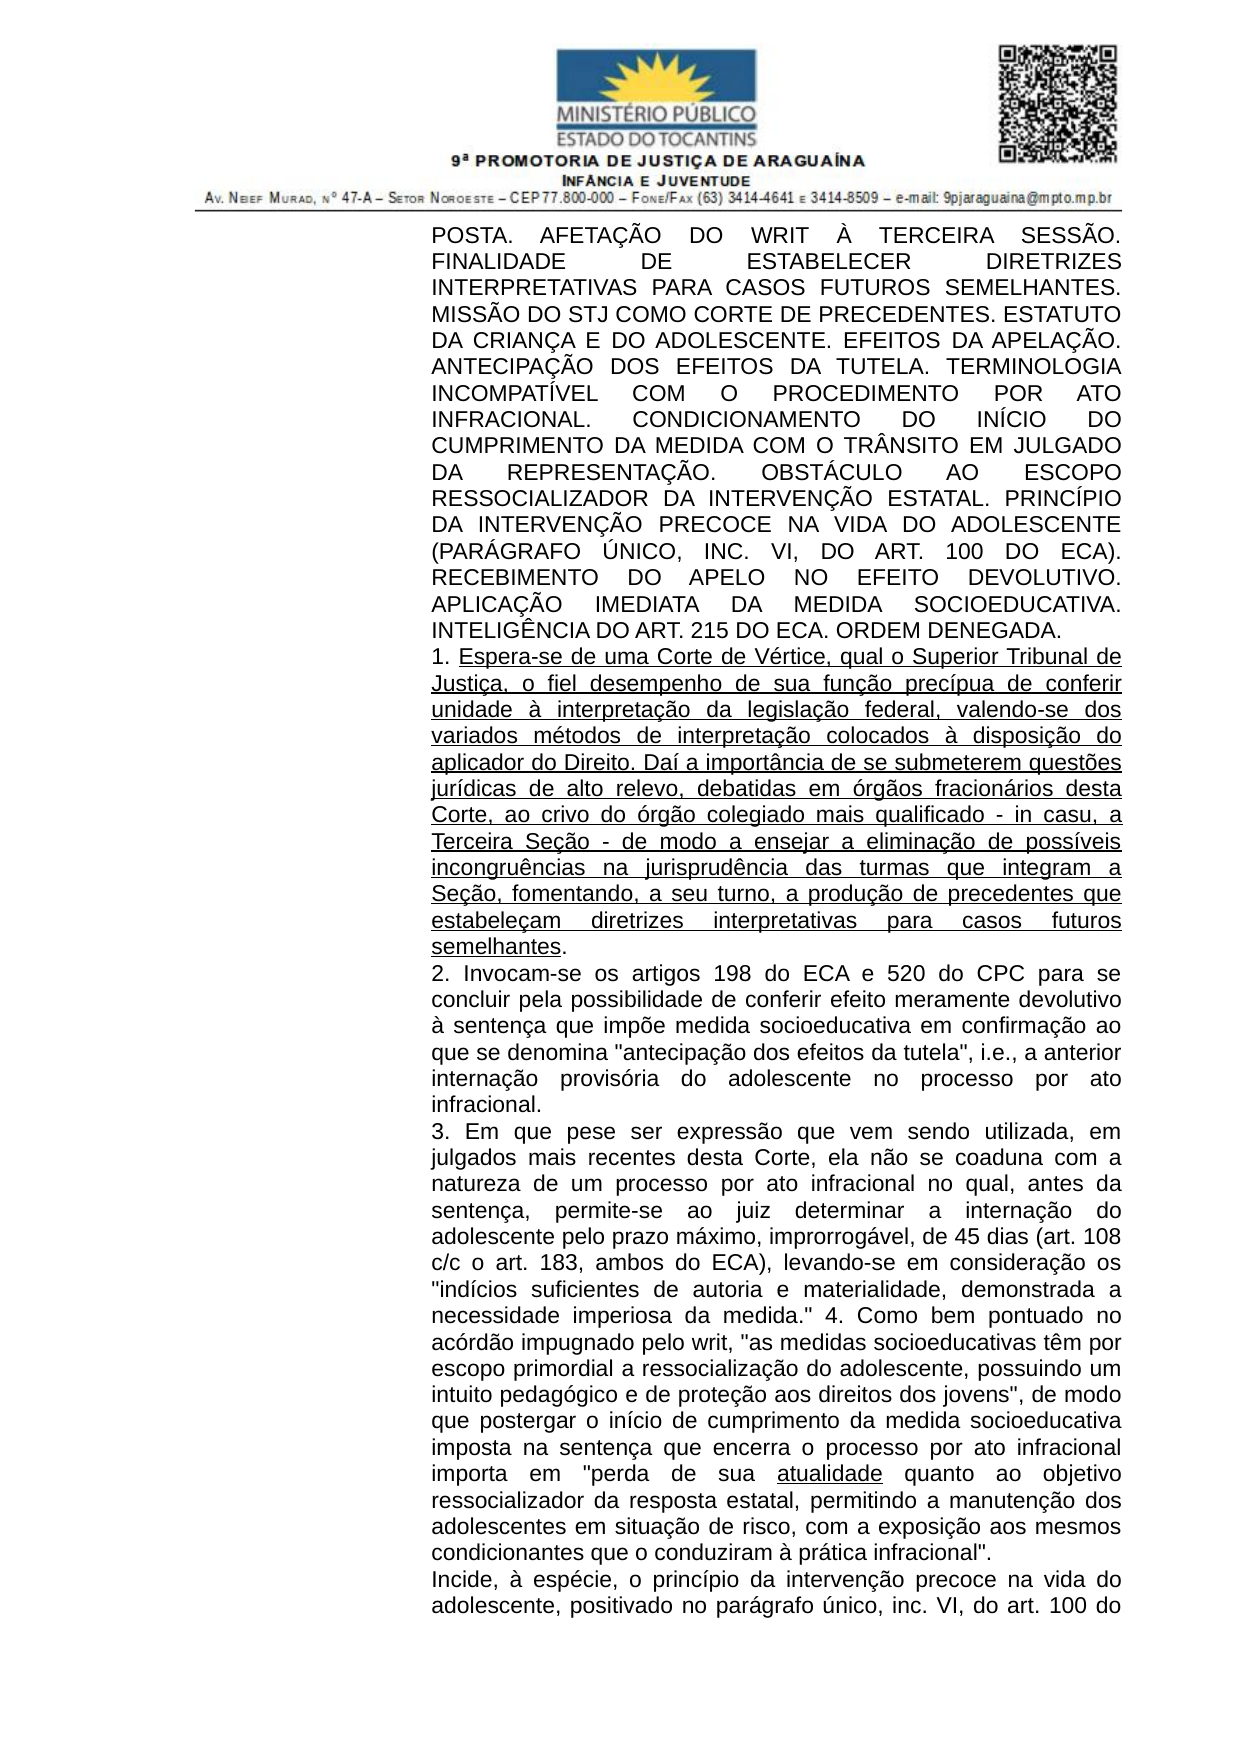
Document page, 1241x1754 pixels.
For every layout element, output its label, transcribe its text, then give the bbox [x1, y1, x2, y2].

text POSTA. AFETAÇÃO DO WRIT À TERCEIRA SESSÃO. FINALIDADE DE ESTABELECER DIRETRIZES INTERPRETATIVAS PARA CASOS FUTUROS SEMELHANTES. MISSÃO DO STJ COMO CORTE DE PRECEDENTES. ESTATUTO DA CRIANÇA E DO ADOLESCENTE. EFEITOS DA APELAÇÃO. ANTECIPAÇÃO DOS EFEITOS DA TUTELA. TERMINOLOGIA INCOMPATÍVEL COM O PROCEDIMENTO POR ATO INFRACIONAL. CONDICIONAMENTO DO INÍCIO DO CUMPRIMENTO DA MEDIDA COM O TRÂNSITO EM JULGADO DA REPRESENTAÇÃO. OBSTÁCULO AO ESCOPO RESSOCIALIZADOR DA INTERVENÇÃO ESTATAL. PRINCÍPIO DA INTERVENÇÃO PRECOCE NA VIDA DO ADOLESCENTE (PARÁGRAFO ÚNICO, INC. VI, DO ART. 100 DO ECA). RECEBIMENTO DO APELO NO EFEITO DEVOLUTIVO. APLICAÇÃO IMEDIATA DA MEDIDA SOCIOEDUCATIVA. INTELIGÊNCIA DO ART. 215 DO ECA. ORDEM DENEGADA. [431, 222, 1122, 643]
text incongruências na jurisprudência das turmas que integram a [431, 852, 1122, 877]
text 1. Espera-se de uma Corte de Vértice, qual o Superior Tribunal de Justiça, o fiel desempenho de sua função precípua de conferir [431, 643, 1122, 692]
text 2. Invocam-se os artigos 198 do ECA e 520 do CPC para se concluir pela possibilidade de conferir efeito meramente devolutivo à sentença que impõe medida socioeducativa em confirmação ao que se denomina "antecipação dos efeitos da tutela", i.e., a anterior internação provisória do adolescente no processo por ato infracional. [431, 959, 1122, 1118]
text Terceira Seção - de modo a ensejar a eliminação de possíveis [431, 825, 1122, 850]
text aplicador do Direito. Daí a importância de se submeterem questões [431, 746, 1122, 771]
text unidade à interpretação da legislação federal, valendo-se dos [431, 694, 1122, 719]
text Corte, ao crivo do órgão colegiado mais qualificado - in casu, a [431, 799, 1122, 824]
text Seção, fomentando, a seu turno, a produção de precedentes que [431, 878, 1122, 903]
text jurídicas de alto relevo, debatidas em órgãos fracionários desta [431, 773, 1122, 798]
text estabeleçam diretrizes interpretativas para casos futuros [431, 904, 1122, 930]
picture [194, 43, 1123, 213]
text Incide, à espécie, o princípio da intervenção precoce na vida do adolescente, positivado no parágrafo único, inc. VI, do art. 100 do [431, 1566, 1122, 1618]
text variados métodos de interpretação colocados à disposição do [431, 720, 1122, 745]
text 3. Em que pese ser expressão que vem sendo utilizada, em julgados mais recentes desta Corte, ela não se coaduna com a natureza de um processo por ato infracional no qual, antes da sentença, permite-se ao juiz determinar a internação do adolescente pelo prazo máximo, improrrogável, de 45 dias (art. 108 c/c o art. 183, ambos do ECA), levando-se em consideração os "indícios suficientes de autoria e materialidade, demonstrada a necessidade imperiosa da medida." 4. Como bem pontuado no acórdão impugnado pelo writ, "as medidas socioeducativas têm por escopo primordial a ressocialização do adolescente, possuindo um intuito pedagógico e de proteção aos direitos dos jovens", de modo que postergar o início de cumprimento da medida socioeducativa imposta na sentença que encerra o processo por ato infracional importa em "perda de sua atualidade quanto ao objetivo ressocializador da resposta estatal, permitindo a manutenção dos adolescentes em situação de risco, com a exposição aos mesmos condicionantes que o conduziram à prática infracional". [431, 1118, 1122, 1566]
text semelhantes. [431, 931, 1122, 959]
